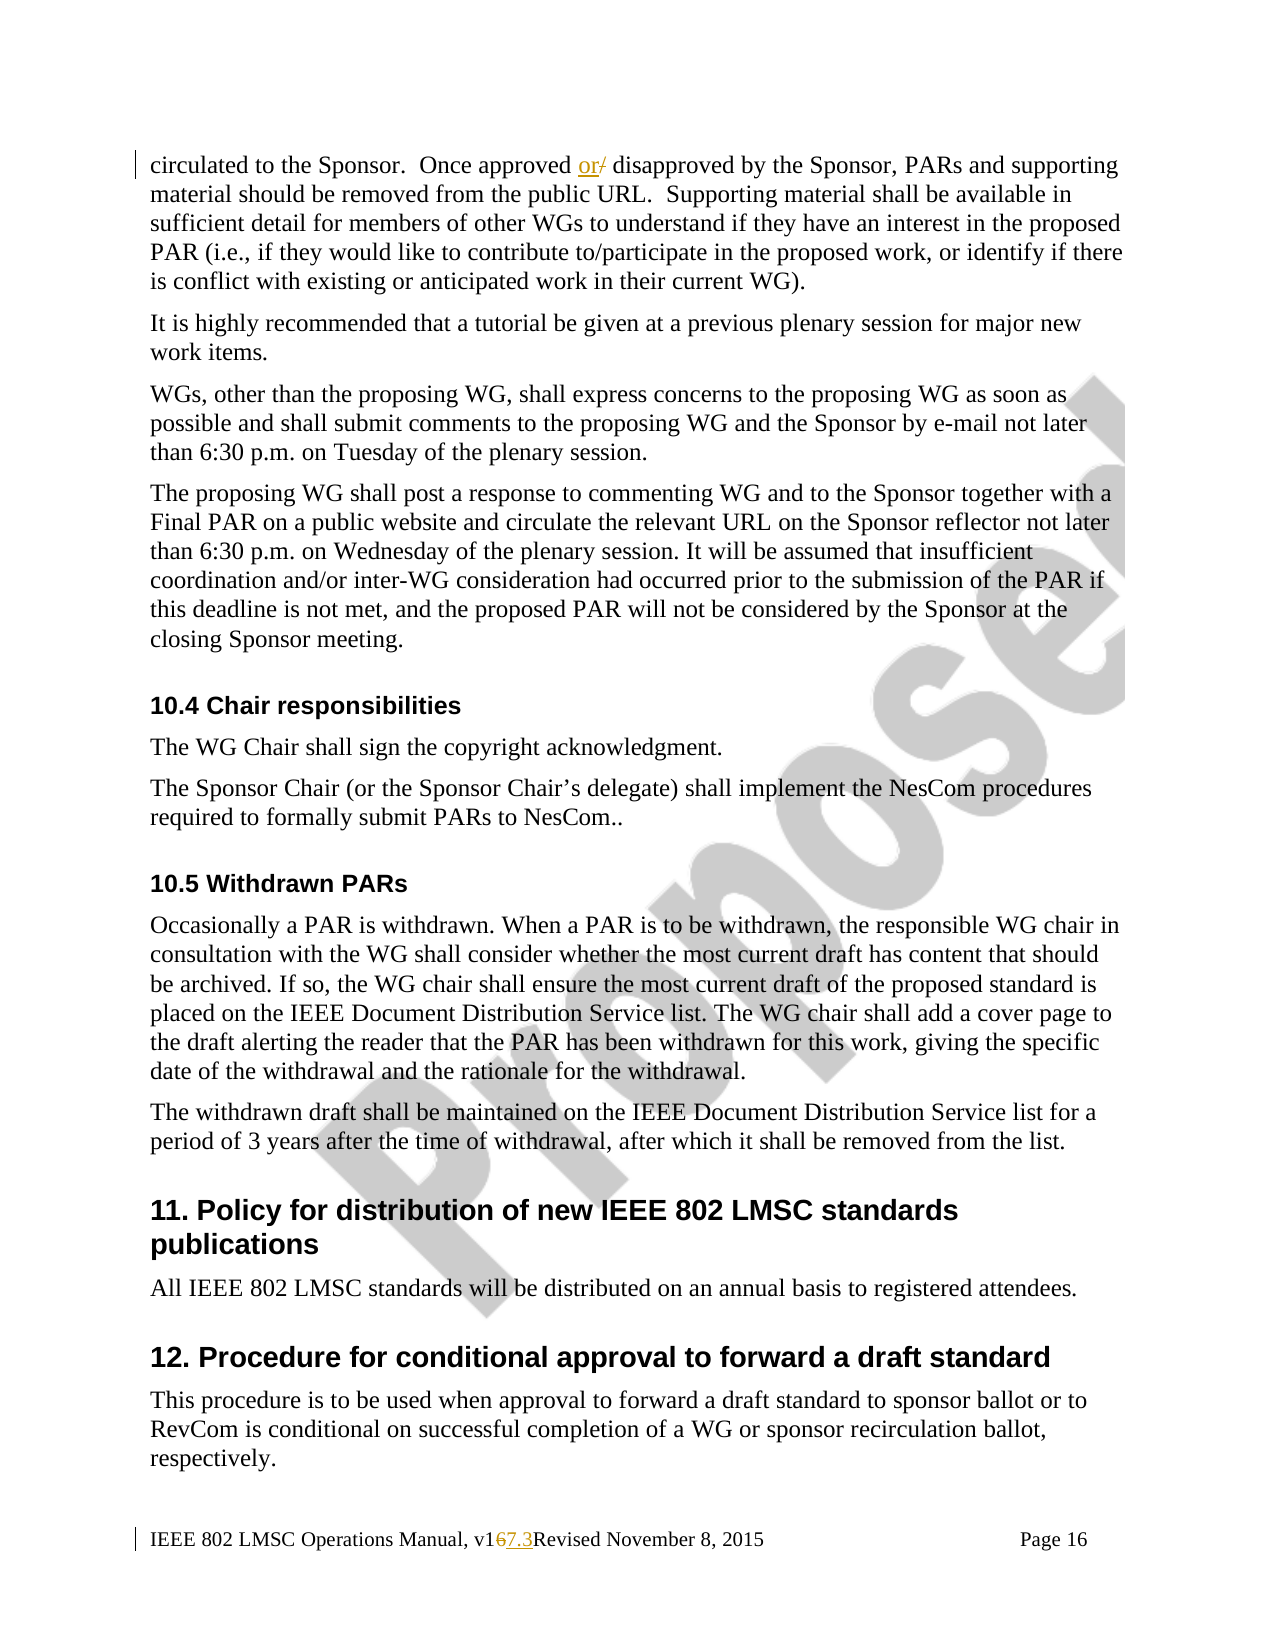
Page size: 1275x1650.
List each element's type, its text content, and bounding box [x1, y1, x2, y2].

text circulated to the Sponsor. Once approved or disapproved by the Sponsor, PARs and supporting material should be removed from the public URL. Supporting material shall be available in sufficient detail for members of other WGs to understand if they have an interest in the proposed PAR (i.e., if they would like to contribute to/participate in the proposed work, or identify if there is conflict with existing or anticipated work in their current WG). [150, 150, 1125, 295]
subtitle Withdrawn PARs [150, 869, 1125, 898]
text The withdrawn draft shall be maintained on the IEEE Document Distribution Service list for a period of 3 years after the time of withdrawal, after which it shall be removed from the list. [150, 1097, 1125, 1155]
text WGs, other than the proposing WG, shall express concerns to the proposing WG as soon as possible and shall submit comments to the proposing WG and the Sponsor by e-mail not later than 6:30 p.m. on Tuesday of the plenary session. [150, 378, 1125, 466]
picture [149, 74, 1125, 1575]
text The WG Chair shall sign the copyright acknowledgment. [150, 732, 1125, 761]
subtitle Procedure for conditional approval to forward a draft standard [150, 1339, 1125, 1373]
text All IEEE 802 LMSC standards will be distributed on an annual basis to registered attendees. [150, 1272, 1125, 1301]
text This procedure is to be used when approval to forward a draft standard to sponsor ballot or to RevCom is conditional on successful completion of a WG or sponsor recirculation ballot, respectively. [150, 1385, 1125, 1472]
subtitle Policy for distribution of new IEEE 802 LMSC standards publications [150, 1193, 1125, 1260]
subtitle Chair responsibilities [150, 691, 1125, 719]
text Occasionally a PAR is withdrawn. When a PAR is to be withdrawn, the responsible WG chair in consultation with the WG shall consider whether the most current draft has content that should be archived. If so, the WG chair shall ensure the most current draft of the proposed standard is placed on the IEEE Document Distribution Service list. The WG chair shall add a cover page to the draft alerting the reader that the PAR has been withdrawn for this work, giving the specific date of the withdrawal and the rationale for the withdrawal. [150, 910, 1125, 1085]
text The proposing WG shall post a response to commenting WG and to the Sponsor together with a Final PAR on a public website and circulate the relevant URL on the Sponsor reflector not later than 6:30 p.m. on Wednesday of the plenary session. It will be assumed that insufficient coordination and/or inter-WG consideration had occurred prior to the submission of the PAR if this deadline is not met, and the proposed PAR will not be considered by the Sponsor at the closing Sponsor meeting. [150, 478, 1125, 652]
text The Sponsor Chair (or the Sponsor Chair’s delegate) shall implement the NesCom procedures required to formally submit PARs to NesCom.. [150, 773, 1125, 831]
text It is highly recommended that a tutorial be given at a previous plenary session for major new work items. [150, 308, 1125, 366]
